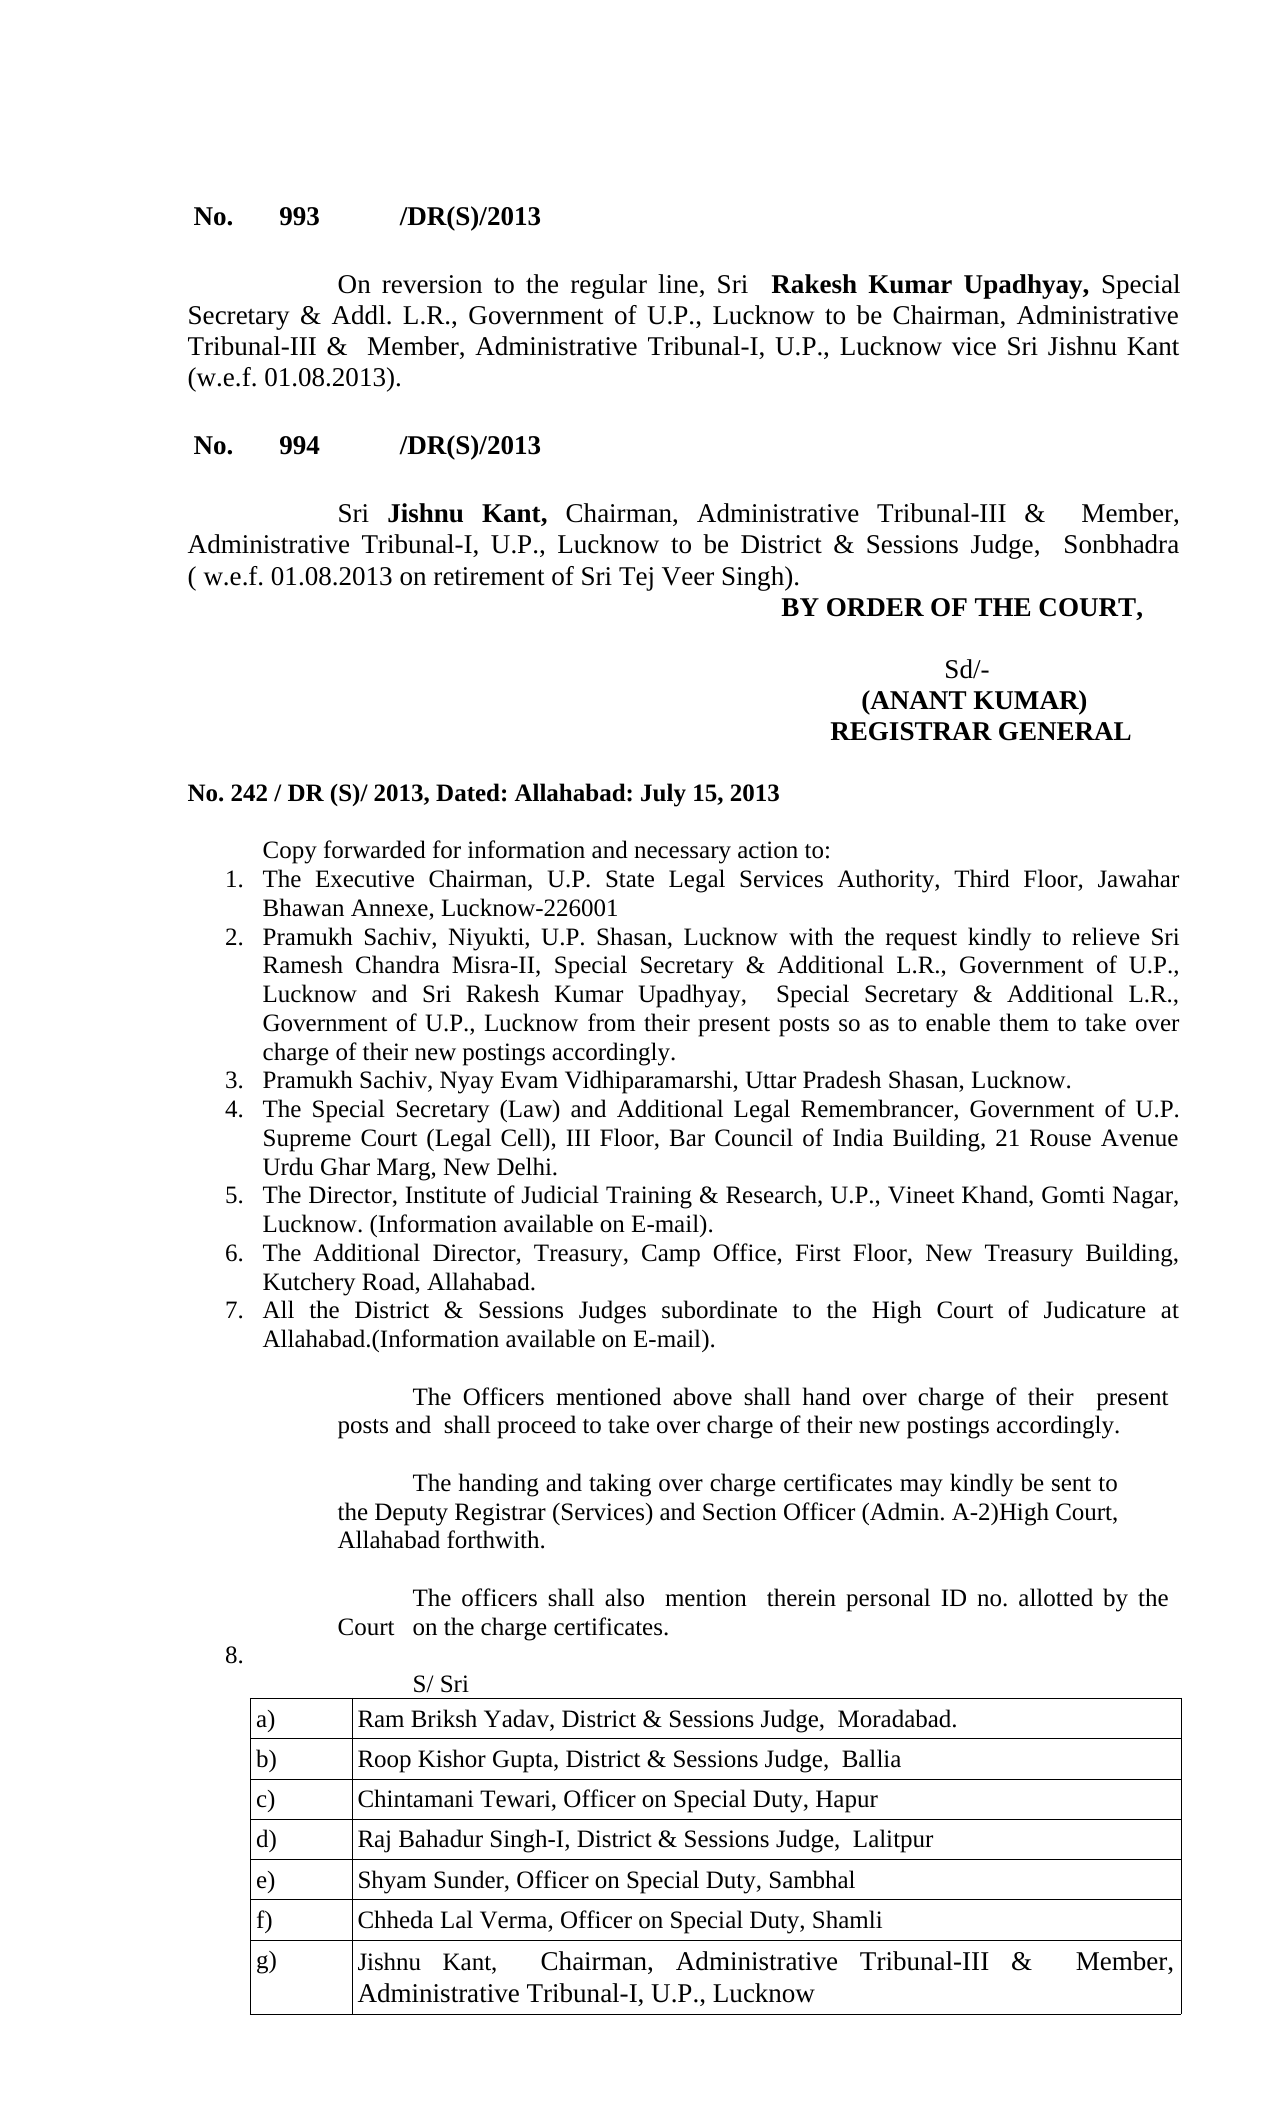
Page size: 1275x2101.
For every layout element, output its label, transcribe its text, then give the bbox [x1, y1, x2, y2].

table_cell Chintamani Tewari, Officer on Special Duty, Hapur [353, 1780, 1181, 1819]
table_cell f) [251, 1900, 352, 1940]
table_cell Jishnu Kant, Chairman, Administrative Tribunal-III & Member, Administrative Tribunal-I, U.P., Lucknow [353, 1941, 1181, 2013]
subtitle No. 242 / DR (S)/ 2013, Dated: Allahabad: July 15, 2013 [187, 778, 1181, 807]
table_cell b) [251, 1739, 352, 1778]
table_cell Shyam Sunder, Officer on Special Duty, Sambhal [353, 1860, 1181, 1899]
table_cell d) [251, 1820, 352, 1859]
list All the District & Sessions Judges subordinate to the High Court of Judicature at Allahabad.(Information available on E-mail). [225, 1295, 1181, 1353]
text The Officers mentioned above shall hand over charge of their present posts and shall proceed to take over charge of their new postings accordingly. [225, 1382, 1181, 1439]
list The Special Secretary (Law) and Additional Legal Remembrancer, Government of U.P. Supreme Court (Legal Cell), III Floor, Bar Council of India Building, 21 Rouse Avenue Urdu Ghar Marg, New Delhi. [225, 1094, 1181, 1180]
list The Director, Institute of Judicial Training & Research, U.P., Vineet Khand, Gomti Nagar, Lucknow. (Information available on E-mail). [225, 1180, 1181, 1238]
table_header Ram Briksh Yadav, District & Sessions Judge, Moradabad. [353, 1699, 1181, 1738]
text Sri Jishnu Kant, Chairman, Administrative Tribunal-III & Member, Administrative Tribunal-I, U.P., Lucknow to be District & Sessions Judge, Sonbhadra ( w.e.f. 01.08.2013 on retirement of Sri Tej Veer Singh). [187, 497, 1181, 591]
table_header /DR(S)/2013 [394, 194, 678, 237]
text On reversion to the regular line, Sri Rakesh Kumar Upadhyay, Special Secretary & Addl. L.R., Government of U.P., Lucknow to be Chairman, Administrative Tribunal-III & Member, Administrative Tribunal-I, U.P., Lucknow vice Sri Jishnu Kant (w.e.f. 01.08.2013). [187, 268, 1181, 393]
text The officers shall also mention therein personal ID no. allotted by the Court on the charge certificates. [225, 1583, 1181, 1640]
text REGISTRAR GENERAL [187, 716, 1182, 747]
list The Executive Chairman, U.P. State Legal Services Authority, Third Floor, Jawahar Bhawan Annexe, Lucknow-226001 [225, 864, 1181, 922]
table_header 994 [274, 424, 394, 466]
table_header 993 [274, 194, 394, 237]
table_cell c) [251, 1780, 352, 1819]
text Sd/- [712, 653, 1181, 684]
table_header No. [188, 194, 273, 237]
text The handing and taking over charge certificates may kindly be sent to the Deputy Registrar (Services) and Section Officer (Admin. A-2)High Court, Allahabad forthwith. [225, 1468, 1125, 1554]
table_cell Raj Bahadur Singh-I, District & Sessions Judge, Lalitpur [353, 1820, 1181, 1859]
table_header /DR(S)/2013 [394, 424, 678, 466]
table_cell Roop Kishor Gupta, District & Sessions Judge, Ballia [353, 1739, 1181, 1778]
table_cell g) [251, 1941, 352, 2013]
text (ANANT KUMAR) [187, 684, 1182, 716]
list S/ Sri [187, 1669, 1181, 1698]
list Pramukh Sachiv, Niyukti, U.P. Shasan, Lucknow with the request kindly to relieve Sri Ramesh Chandra Misra-II, Special Secretary & Additional L.R., Government of U.P., Lucknow and Sri Rakesh Kumar Upadhyay, Special Secretary & Additional L.R., Government of U.P., Lucknow from their present posts so as to enable them to take over charge of their new postings accordingly. [225, 922, 1181, 1065]
table_header a) [251, 1699, 352, 1738]
table_header No. [188, 424, 273, 466]
list The Additional Director, Treasury, Camp Office, First Floor, New Treasury Building, Kutchery Road, Allahabad. [225, 1238, 1181, 1295]
text BY ORDER OF THE COURT, [562, 591, 1181, 622]
table_cell e) [251, 1860, 352, 1899]
table_cell Chheda Lal Verma, Officer on Special Duty, Shamli [353, 1900, 1181, 1940]
list Pramukh Sachiv, Nyay Evam Vidhiparamarshi, Uttar Pradesh Shasan, Lucknow. [225, 1065, 1181, 1094]
text Copy forwarded for information and necessary action to: [187, 835, 1181, 864]
